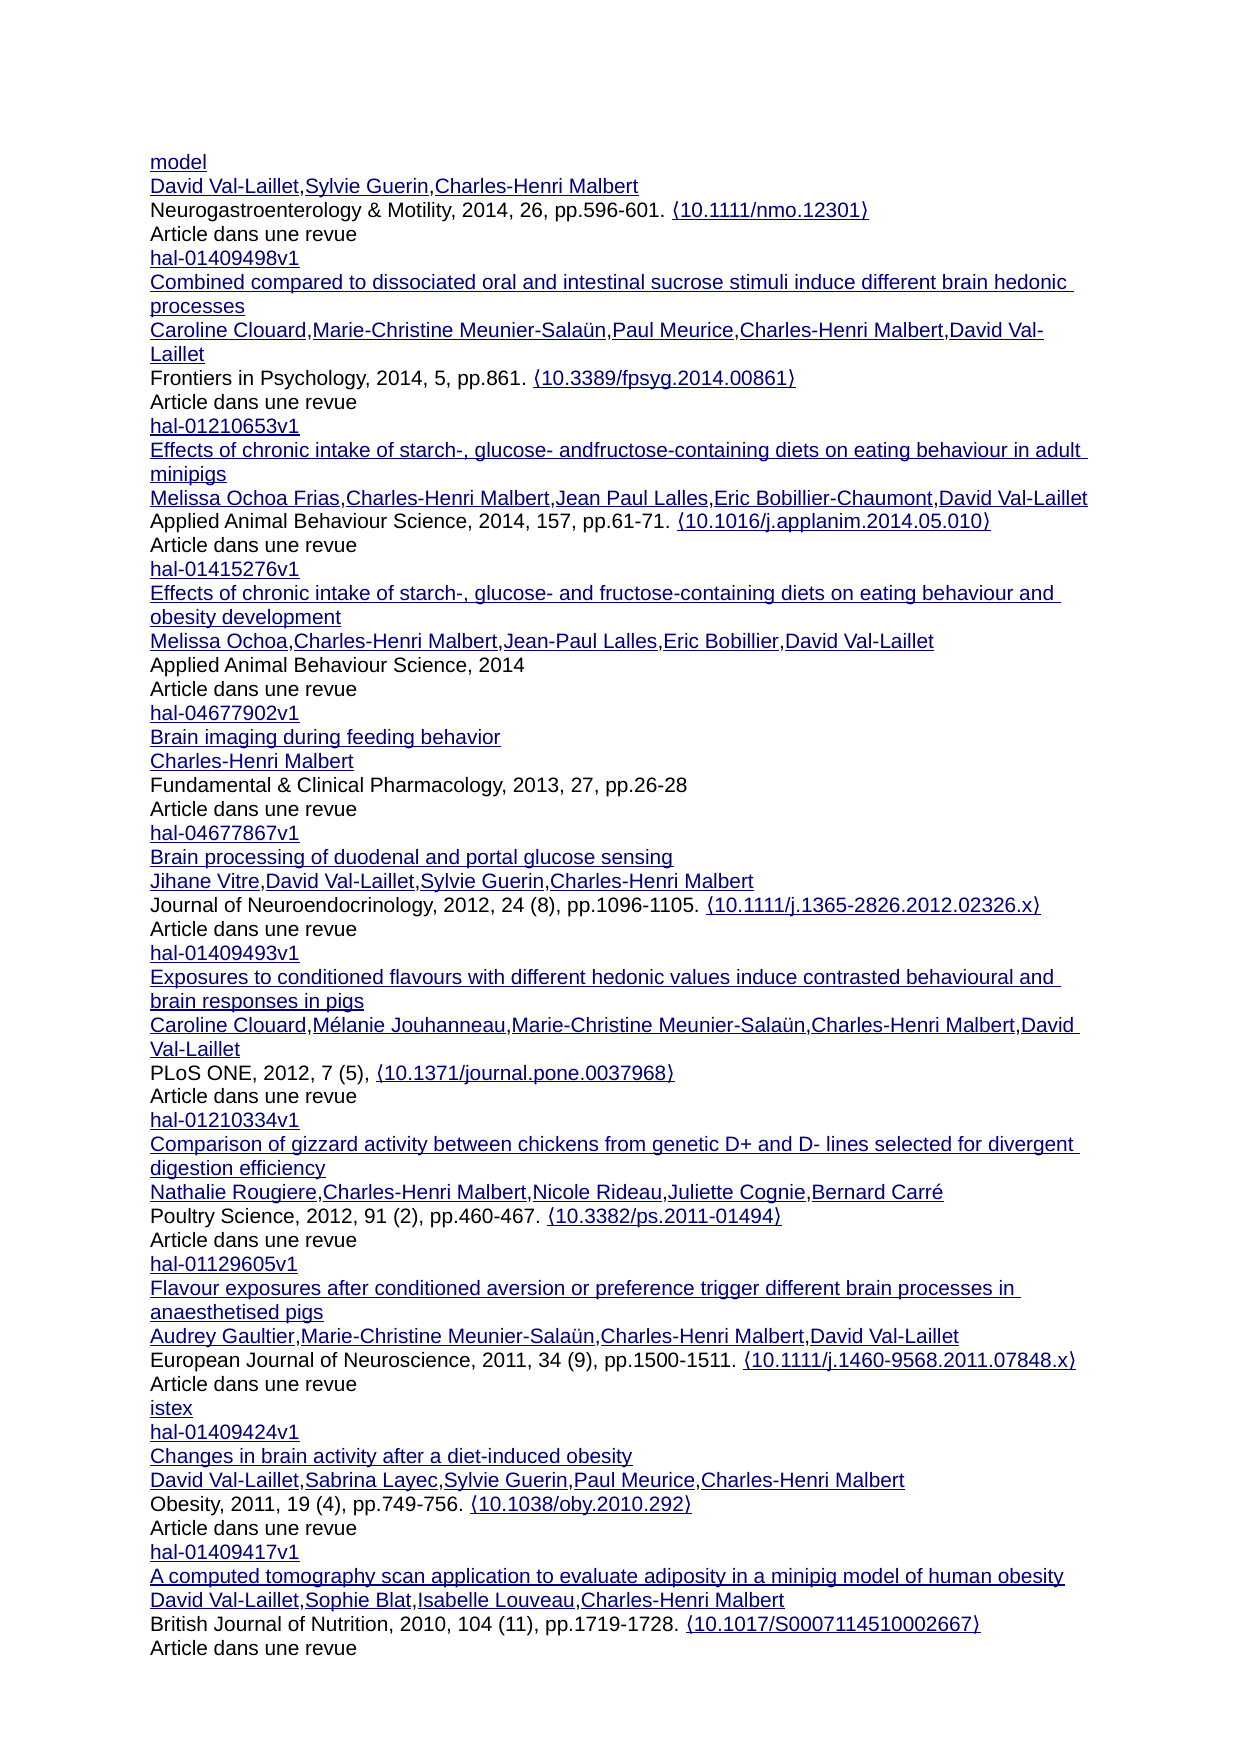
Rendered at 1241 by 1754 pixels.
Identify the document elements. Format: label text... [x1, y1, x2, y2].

table_cell Brain processing of duodenal and portal glucose sensing Jihane Vitre,David Val-Laillet,Sylvie Guerin,Charles-Henri Malbert Journal of Neuroendocrinology, 2012, 24 (8), pp.1096-1105. ⟨10.1111/j.1365-2826.2012.02326.x⟩ Article dans une revue hal-01409493v1 [150, 845, 1090, 964]
table_cell Exposures to conditioned flavours with different hedonic values induce contrasted behavioural and brain responses in pigs Caroline Clouard,Mélanie Jouhanneau,Marie-Christine Meunier-Salaün,Charles-Henri Malbert,David Val-Laillet PLoS ONE, 2012, 7 (5), ⟨10.1371/journal.pone.0037968⟩ Article dans une revue hal-01210334v1 [150, 965, 1090, 1132]
table_cell Brain imaging during feeding behavior Charles-Henri Malbert Fundamental & Clinical Pharmacology, 2013, 27, pp.26-28 Article dans une revue hal-04677867v1 [150, 725, 1090, 845]
table_cell Changes in brain activity after a diet-induced obesity David Val-Laillet,Sabrina Layec,Sylvie Guerin,Paul Meurice,Charles-Henri Malbert Obesity, 2011, 19 (4), pp.749-756. ⟨10.1038/oby.2010.292⟩ Article dans une revue hal-01409417v1 [150, 1444, 1090, 1563]
table_cell Combined compared to dissociated oral and intestinal sucrose stimuli induce different brain hedonic processes Caroline Clouard,Marie-Christine Meunier-Salaün,Paul Meurice,Charles-Henri Malbert,David Val-Laillet Frontiers in Psychology, 2014, 5, pp.861. ⟨10.3389/fpsyg.2014.00861⟩ Article dans une revue hal-01210653v1 [150, 270, 1090, 437]
table_cell A computed tomography scan application to evaluate adiposity in a minipig model of human obesity David Val-Laillet,Sophie Blat,Isabelle Louveau,Charles-Henri Malbert British Journal of Nutrition, 2010, 104 (11), pp.1719-1728. ⟨10.1017/S0007114510002667⟩ Article dans une revue [150, 1564, 1090, 1659]
table_cell Comparison of gizzard activity between chickens from genetic D+ and D- lines selected for divergent digestion efficiency Nathalie Rougiere,Charles-Henri Malbert,Nicole Rideau,Juliette Cognie,Bernard Carré Poultry Science, 2012, 91 (2), pp.460-467. ⟨10.3382/ps.2011-01494⟩ Article dans une revue hal-01129605v1 [150, 1132, 1090, 1276]
table_cell Effects of chronic intake of starch-, glucose- andfructose-containing diets on eating behaviour in adult minipigs Melissa Ochoa Frias,Charles-Henri Malbert,Jean Paul Lalles,Eric Bobillier-Chaumont,David Val-Laillet Applied Animal Behaviour Science, 2014, 157, pp.61-71. ⟨10.1016/j.applanim.2014.05.010⟩ Article dans une revue hal-01415276v1 [150, 438, 1090, 581]
table_cell Flavour exposures after conditioned aversion or preference trigger different brain processes in anaesthetised pigs Audrey Gaultier,Marie-Christine Meunier-Salaün,Charles-Henri Malbert,David Val-Laillet European Journal of Neuroscience, 2011, 34 (9), pp.1500-1511. ⟨10.1111/j.1460-9568.2011.07848.x⟩ Article dans une revue istex hal-01409424v1 [150, 1276, 1090, 1444]
table_cell model David Val-Laillet,Sylvie Guerin,Charles-Henri Malbert Neurogastroenterology & Motility, 2014, 26, pp.596-601. ⟨10.1111/nmo.12301⟩ Article dans une revue hal-01409498v1 [150, 150, 1090, 270]
table_cell Effects of chronic intake of starch-, glucose- and fructose-containing diets on eating behaviour and obesity development Melissa Ochoa,Charles-Henri Malbert,Jean-Paul Lalles,Eric Bobillier,David Val-Laillet Applied Animal Behaviour Science, 2014 Article dans une revue hal-04677902v1 [150, 581, 1090, 725]
